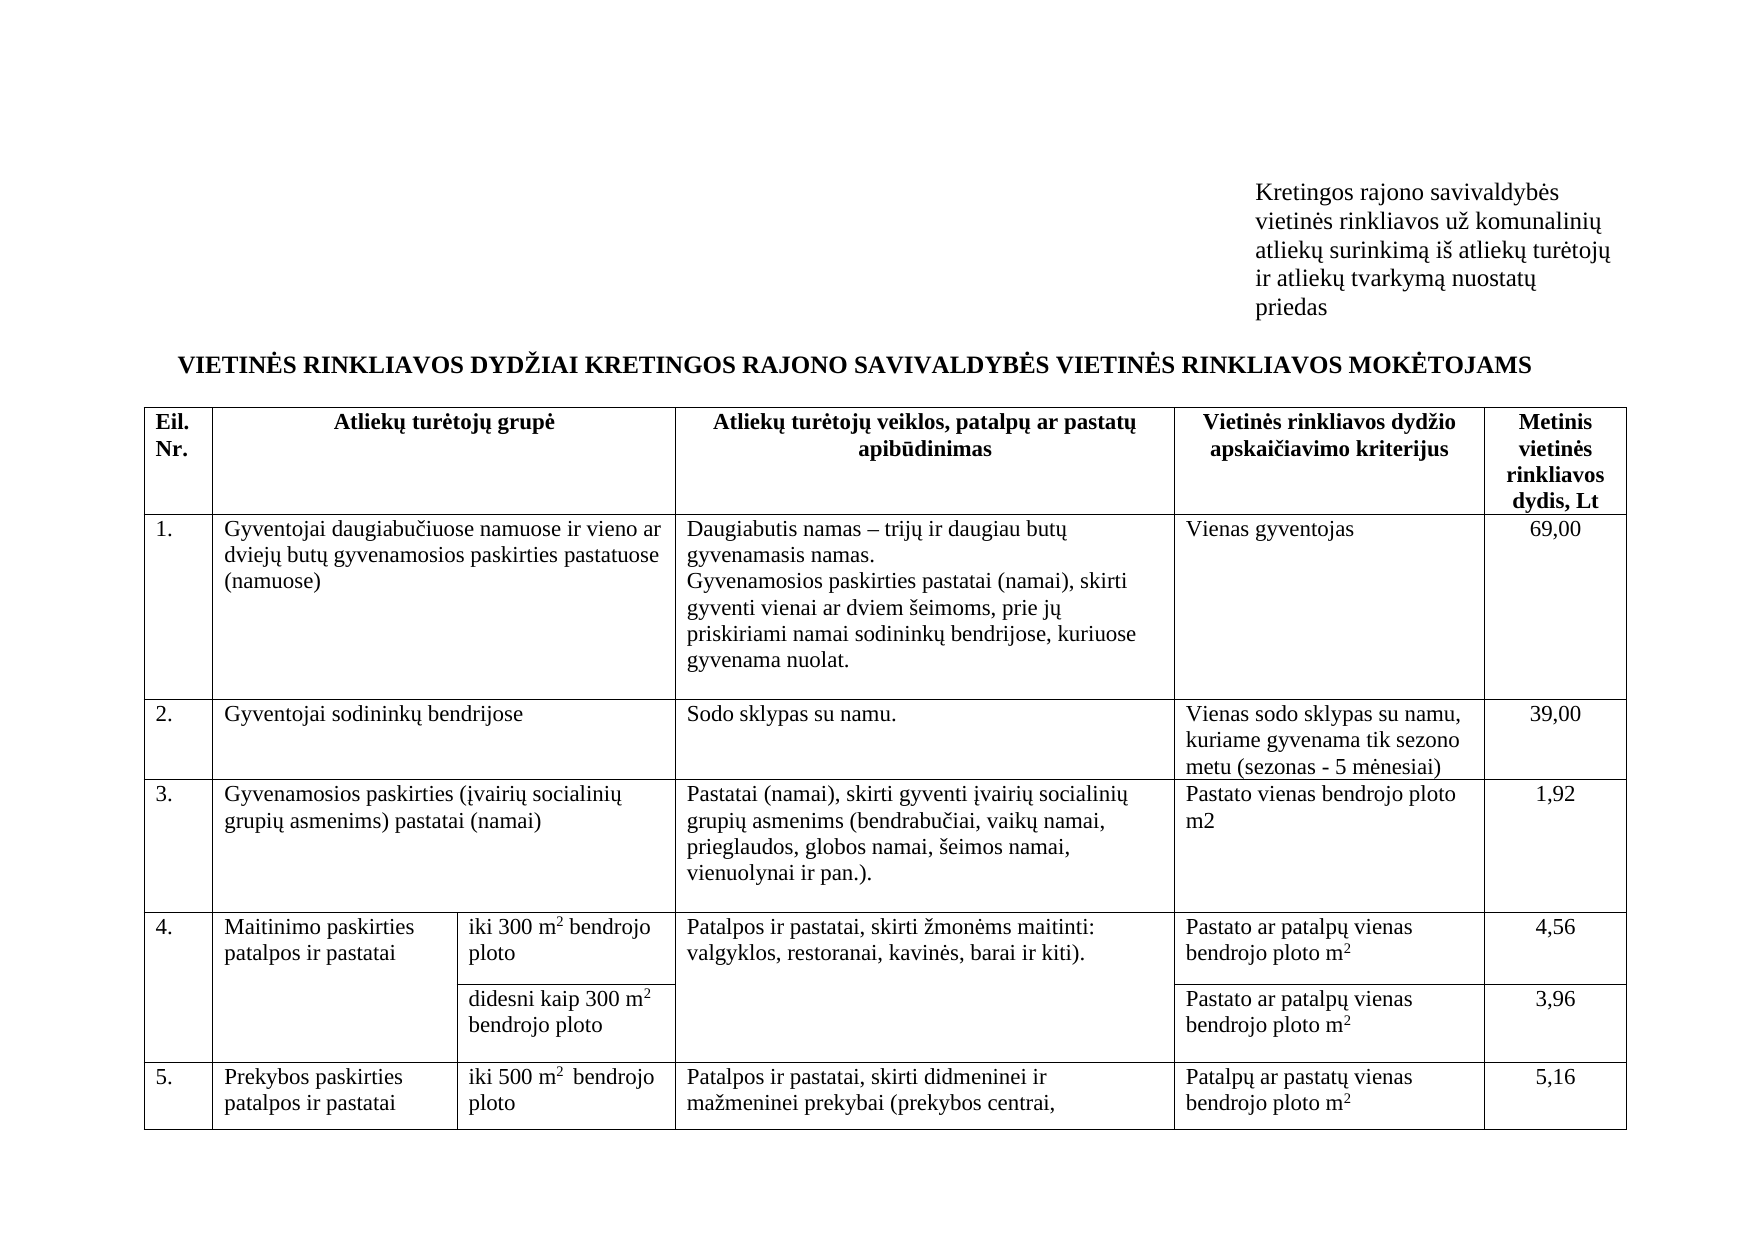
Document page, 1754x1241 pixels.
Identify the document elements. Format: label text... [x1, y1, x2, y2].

table_cell 69,00 [1485, 515, 1626, 699]
table_cell 3. [145, 780, 212, 912]
table_cell Patalpų ar pastatų vienas bendrojo ploto m2 [1175, 1063, 1484, 1129]
text priedas [118, 292, 1636, 321]
table_cell Patalpos ir pastatai, skirti žmonėms maitinti: valgyklos, restoranai, kavinės, barai ir kiti). [676, 913, 1174, 1062]
table_cell 39,00 [1485, 700, 1626, 779]
table_cell 5,16 [1485, 1063, 1626, 1129]
table_cell didesni kaip 300 m2 bendrojo ploto [458, 985, 675, 1062]
table_cell Gyventojai sodininkų bendrijose [213, 700, 675, 779]
table_cell Pastato ar patalpų vienas bendrojo ploto m2 [1175, 985, 1484, 1062]
table_cell 3,96 [1485, 985, 1626, 1062]
table_header Eil. Nr. [145, 408, 212, 514]
table_cell Patalpos ir pastatai, skirti didmeninei ir mažmeninei prekybai (prekybos centrai, [676, 1063, 1174, 1129]
table_cell 4,56 [1485, 913, 1626, 984]
table_cell 4. [145, 913, 212, 1062]
text vietinės rinkliavos už komunalinių [118, 206, 1636, 235]
table_cell Sodo sklypas su namu. [676, 700, 1174, 779]
text atliekų surinkimą iš atliekų turėtojų [118, 235, 1636, 263]
table_cell Pastato vienas bendrojo ploto m2 [1175, 780, 1484, 912]
table_cell 1. [145, 515, 212, 699]
table_cell Gyventojai daugiabučiuose namuose ir vieno ar dviejų butų gyvenamosios paskirties pastatuose (namuose) [213, 515, 675, 699]
text Kretingos rajono savivaldybės [118, 177, 1636, 206]
text VIETINĖS RINKLIAVOS DYDŽIAI KRETINGOS RAJONO SAVIVALDYBĖS VIETINĖS RINKLIAVOS MOKĖTOJAMS [118, 350, 1636, 378]
table_cell Prekybos paskirties patalpos ir pastatai [213, 1063, 457, 1129]
table_cell Maitinimo paskirties patalpos ir pastatai [213, 913, 457, 1062]
table_cell Pastatai (namai), skirti gyventi įvairių socialinių grupių asmenims (bendrabučiai, vaikų namai, prieglaudos, globos namai, šeimos namai, vienuolynai ir pan.). [676, 780, 1174, 912]
table_cell 5. [145, 1063, 212, 1129]
table_header Metinis vietinės rinkliavos dydis, Lt [1485, 408, 1626, 514]
table_header Atliekų turėtojų veiklos, patalpų ar pastatų apibūdinimas [676, 408, 1174, 514]
table_header Vietinės rinkliavos dydžio apskaičiavimo kriterijus [1175, 408, 1484, 514]
table_cell Pastato ar patalpų vienas bendrojo ploto m2 [1175, 913, 1484, 984]
table_cell iki 300 m2 bendrojo ploto [458, 913, 675, 984]
table_cell 2. [145, 700, 212, 779]
text ir atliekų tvarkymą nuostatų [118, 263, 1636, 292]
table_cell iki 500 m2 bendrojo ploto [458, 1063, 675, 1129]
table_cell Daugiabutis namas – trijų ir daugiau butų gyvenamasis namas. Gyvenamosios paskirties pastatai (namai), skirti gyventi vienai ar dviem šeimoms, prie jų priskiriami namai sodininkų bendrijose, kuriuose gyvenama nuolat. [676, 515, 1174, 699]
table_cell 1,92 [1485, 780, 1626, 912]
table_cell Gyvenamosios paskirties (įvairių socialinių grupių asmenims) pastatai (namai) [213, 780, 675, 912]
table_cell Vienas gyventojas [1175, 515, 1484, 699]
table_header Atliekų turėtojų grupė [213, 408, 675, 514]
table_cell Vienas sodo sklypas su namu, kuriame gyvenama tik sezono metu (sezonas - 5 mėnesiai) [1175, 700, 1484, 779]
